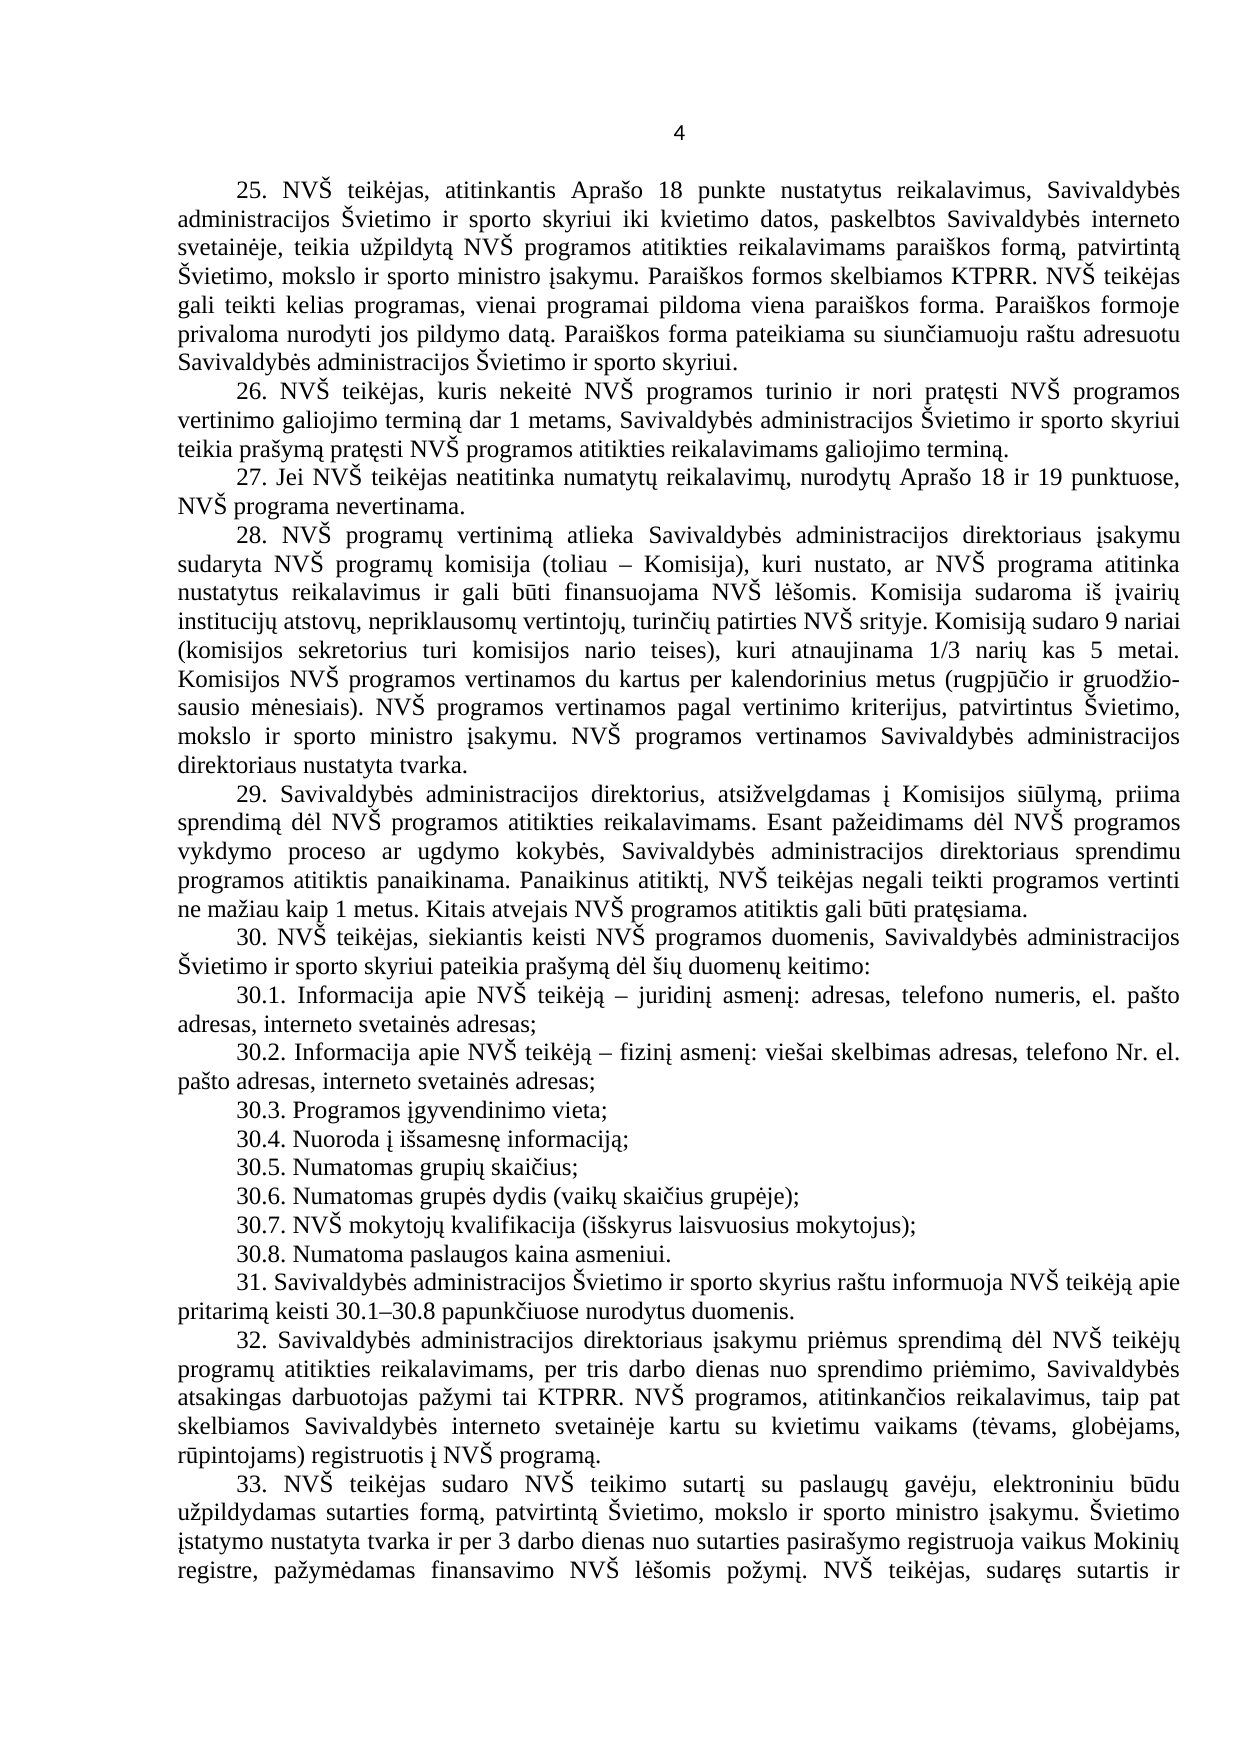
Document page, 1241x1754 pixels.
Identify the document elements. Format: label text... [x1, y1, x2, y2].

text 30.8. Numatoma paslaugos kaina asmeniui. [177, 1239, 1181, 1267]
text 29. Savivaldybės administracijos direktorius, atsižvelgdamas į Komisijos siūlymą, priima sprendimą dėl NVŠ programos atitikties reikalavimams. Esant pažeidimams dėl NVŠ programos vykdymo proceso ar ugdymo kokybės, Savivaldybės administracijos direktoriaus sprendimu programos atitiktis panaikinama. Panaikinus atitiktį, NVŠ teikėjas negali teikti programos vertinti ne mažiau kaip 1 metus. Kitais atvejais NVŠ programos atitiktis gali būti pratęsiama. [177, 779, 1181, 922]
text 33. NVŠ teikėjas sudaro NVŠ teikimo sutartį su paslaugų gavėju, elektroniniu būdu užpildydamas sutarties formą, patvirtintą Švietimo, mokslo ir sporto ministro įsakymu. Švietimo įstatymo nustatyta tvarka ir per 3 darbo dienas nuo sutarties pasirašymo registruoja vaikus Mokinių registre, pažymėdamas finansavimo NVŠ lėšomis požymį. NVŠ teikėjas, sudaręs sutartis ir [177, 1469, 1181, 1584]
text 27. Jei NVŠ teikėjas neatitinka numatytų reikalavimų, nurodytų Aprašo 18 ir 19 punktuose, NVŠ programa nevertinama. [177, 462, 1181, 520]
text 32. Savivaldybės administracijos direktoriaus įsakymu priėmus sprendimą dėl NVŠ teikėjų programų atitikties reikalavimams, per tris darbo dienas nuo sprendimo priėmimo, Savivaldybės atsakingas darbuotojas pažymi tai KTPRR. NVŠ programos, atitinkančios reikalavimus, taip pat skelbiamos Savivaldybės interneto svetainėje kartu su kvietimu vaikams (tėvams, globėjams, rūpintojams) registruotis į NVŠ programą. [177, 1325, 1181, 1469]
text 26. NVŠ teikėjas, kuris nekeitė NVŠ programos turinio ir nori pratęsti NVŠ programos vertinimo galiojimo terminą dar 1 metams, Savivaldybės administracijos Švietimo ir sporto skyriui teikia prašymą pratęsti NVŠ programos atitikties reikalavimams galiojimo terminą. [177, 376, 1181, 462]
text 30.7. NVŠ mokytojų kvalifikacija (išskyrus laisvuosius mokytojus); [177, 1210, 1181, 1239]
text 31. Savivaldybės administracijos Švietimo ir sporto skyrius raštu informuoja NVŠ teikėją apie pritarimą keisti 30.1–30.8 papunkčiuose nurodytus duomenis. [177, 1267, 1181, 1325]
text 30.1. Informacija apie NVŠ teikėją – juridinį asmenį: adresas, telefono numeris, el. pašto adresas, interneto svetainės adresas; [177, 980, 1181, 1037]
text 30.3. Programos įgyvendinimo vieta; [177, 1095, 1181, 1124]
text 30.6. Numatomas grupės dydis (vaikų skaičius grupėje); [177, 1181, 1181, 1210]
text 30.2. Informacija apie NVŠ teikėją – fizinį asmenį: viešai skelbimas adresas, telefono Nr. el. pašto adresas, interneto svetainės adresas; [177, 1037, 1181, 1095]
text 30.5. Numatomas grupių skaičius; [177, 1152, 1181, 1181]
text 30.4. Nuoroda į išsamesnę informaciją; [177, 1124, 1181, 1152]
text 28. NVŠ programų vertinimą atlieka Savivaldybės administracijos direktoriaus įsakymu sudaryta NVŠ programų komisija (toliau – Komisija), kuri nustato, ar NVŠ programa atitinka nustatytus reikalavimus ir gali būti finansuojama NVŠ lėšomis. Komisija sudaroma iš įvairių institucijų atstovų, nepriklausomų vertintojų, turinčių patirties NVŠ srityje. Komisiją sudaro 9 nariai (komisijos sekretorius turi komisijos nario teises), kuri atnaujinama 1/3 narių kas 5 metai. Komisijos NVŠ programos vertinamos du kartus per kalendorinius metus (rugpjūčio ir gruodžio-sausio mėnesiais). NVŠ programos vertinamos pagal vertinimo kriterijus, patvirtintus Švietimo, mokslo ir sporto ministro įsakymu. NVŠ programos vertinamos Savivaldybės administracijos direktoriaus nustatyta tvarka. [177, 520, 1181, 779]
text 25. NVŠ teikėjas, atitinkantis Aprašo 18 punkte nustatytus reikalavimus, Savivaldybės administracijos Švietimo ir sporto skyriui iki kvietimo datos, paskelbtos Savivaldybės interneto svetainėje, teikia užpildytą NVŠ programos atitikties reikalavimams paraiškos formą, patvirtintą Švietimo, mokslo ir sporto ministro įsakymu. Paraiškos formos skelbiamos KTPRR. NVŠ teikėjas gali teikti kelias programas, vienai programai pildoma viena paraiškos forma. Paraiškos formoje privaloma nurodyti jos pildymo datą. Paraiškos forma pateikiama su siunčiamuoju raštu adresuotu Savivaldybės administracijos Švietimo ir sporto skyriui. [177, 175, 1181, 376]
text 30. NVŠ teikėjas, siekiantis keisti NVŠ programos duomenis, Savivaldybės administracijos Švietimo ir sporto skyriui pateikia prašymą dėl šių duomenų keitimo: [177, 922, 1181, 980]
